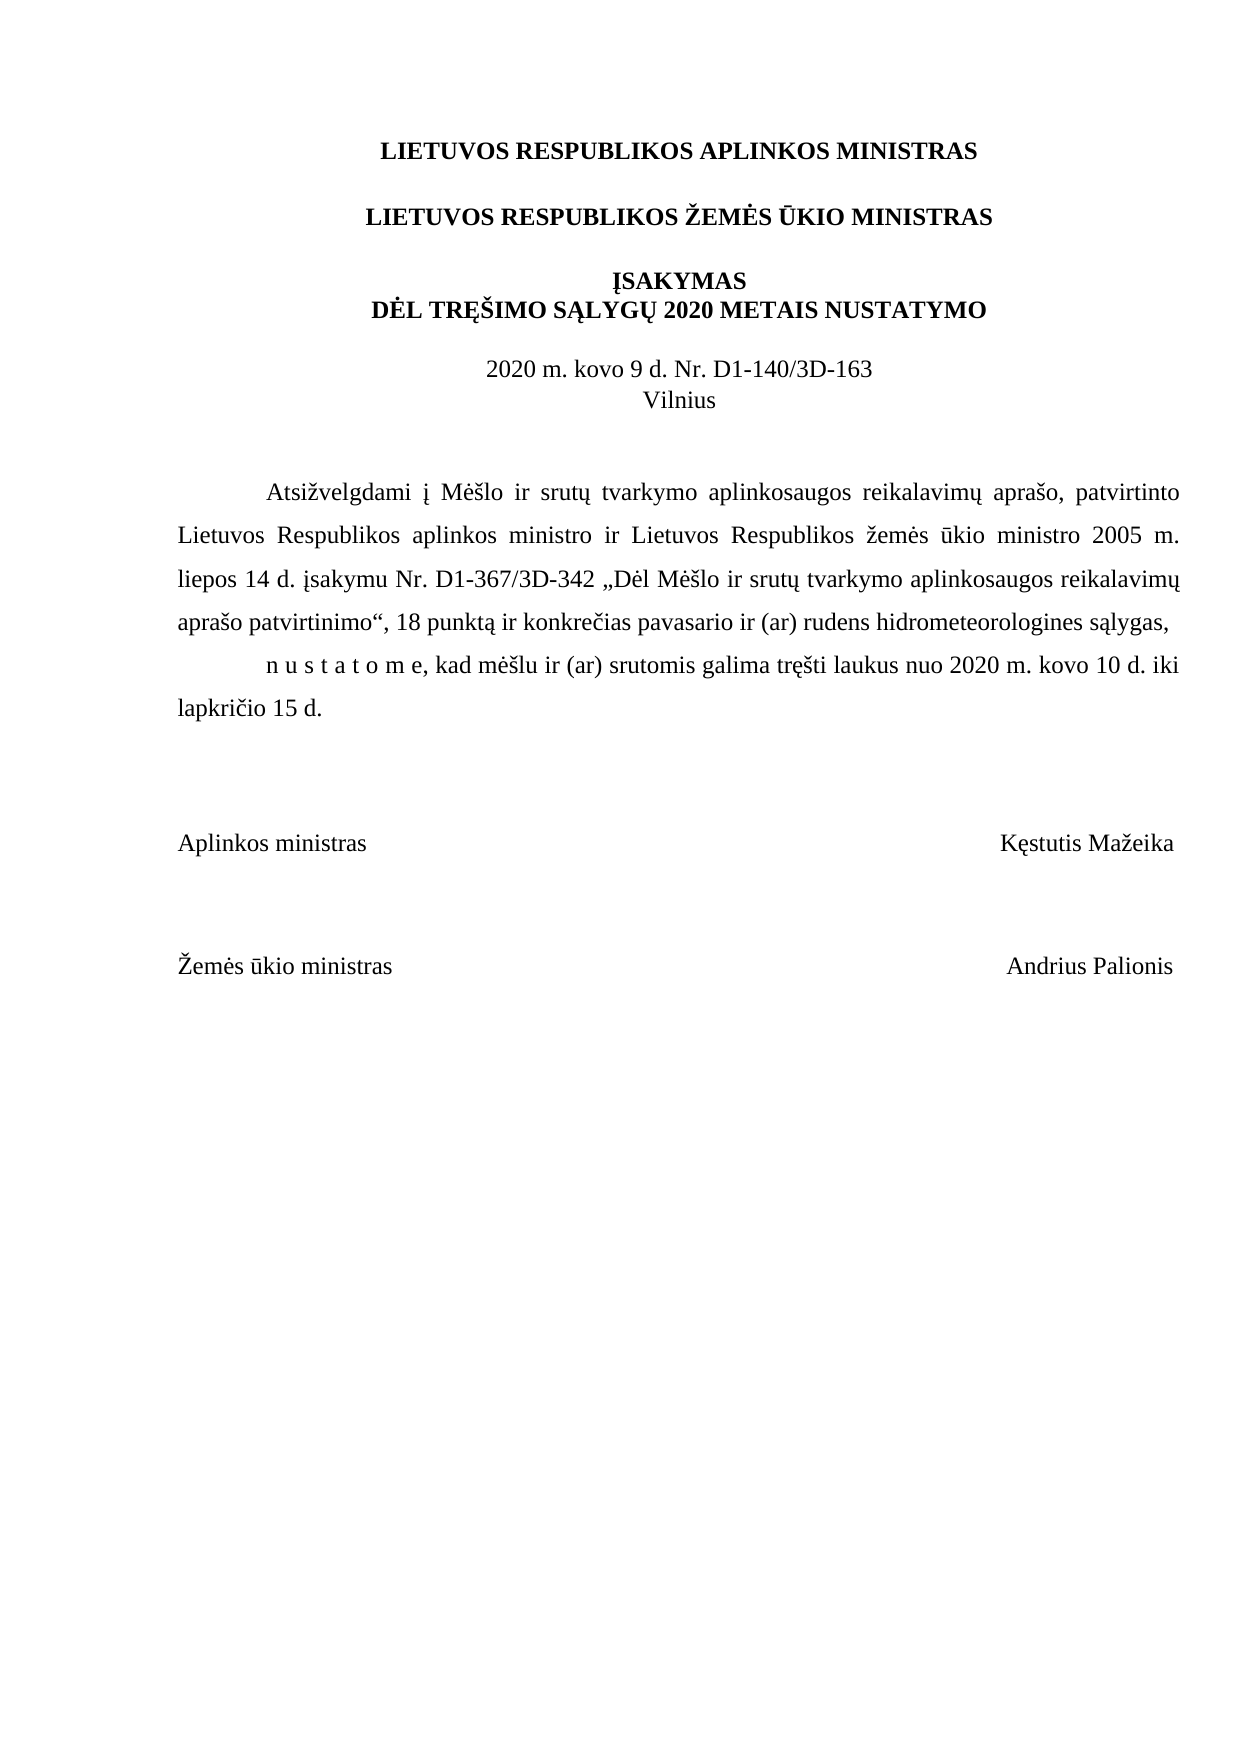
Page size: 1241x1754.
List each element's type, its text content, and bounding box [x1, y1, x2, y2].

text Atsižvelgdami į Mėšlo ir srutų tvarkymo aplinkosaugos reikalavimų aprašo, patvirtinto Lietuvos Respublikos aplinkos ministro ir Lietuvos Respublikos žemės ūkio ministro 2005 m. liepos 14 d. įsakymu Nr. D1-367/3D-342 „Dėl Mėšlo ir srutų tvarkymo aplinkosaugos reikalavimų aprašo patvirtinimo“, 18 punktą ir konkrečias pavasario ir (ar) rudens hidrometeorologines sąlygas, [177, 477, 1181, 636]
text Žemės ūkio ministras Andrius Palionis [177, 951, 1181, 980]
text ĮSAKYMAS [177, 266, 1181, 295]
text LIETUVOS RESPUBLIKOS APLINKOS MINISTRAS [177, 136, 1181, 165]
text Aplinkos ministras Kęstutis Mažeika [177, 828, 1181, 857]
text DĖL TRĘŠIMO SĄLYGŲ 2020 METAIS NUSTATYMO [177, 295, 1181, 324]
text n u s t a t o m e, kad mėšlu ir (ar) srutomis galima tręšti laukus nuo 2020 m. kovo 10 d. iki lapkričio 15 d. [177, 650, 1181, 722]
text 2020 m. kovo 9 d. Nr. D1-140/3D-163 [177, 354, 1181, 383]
text LIETUVOS RESPUBLIKOS ŽEMĖS ŪKIO MINISTRAS [177, 202, 1181, 231]
text Vilnius [177, 385, 1181, 414]
